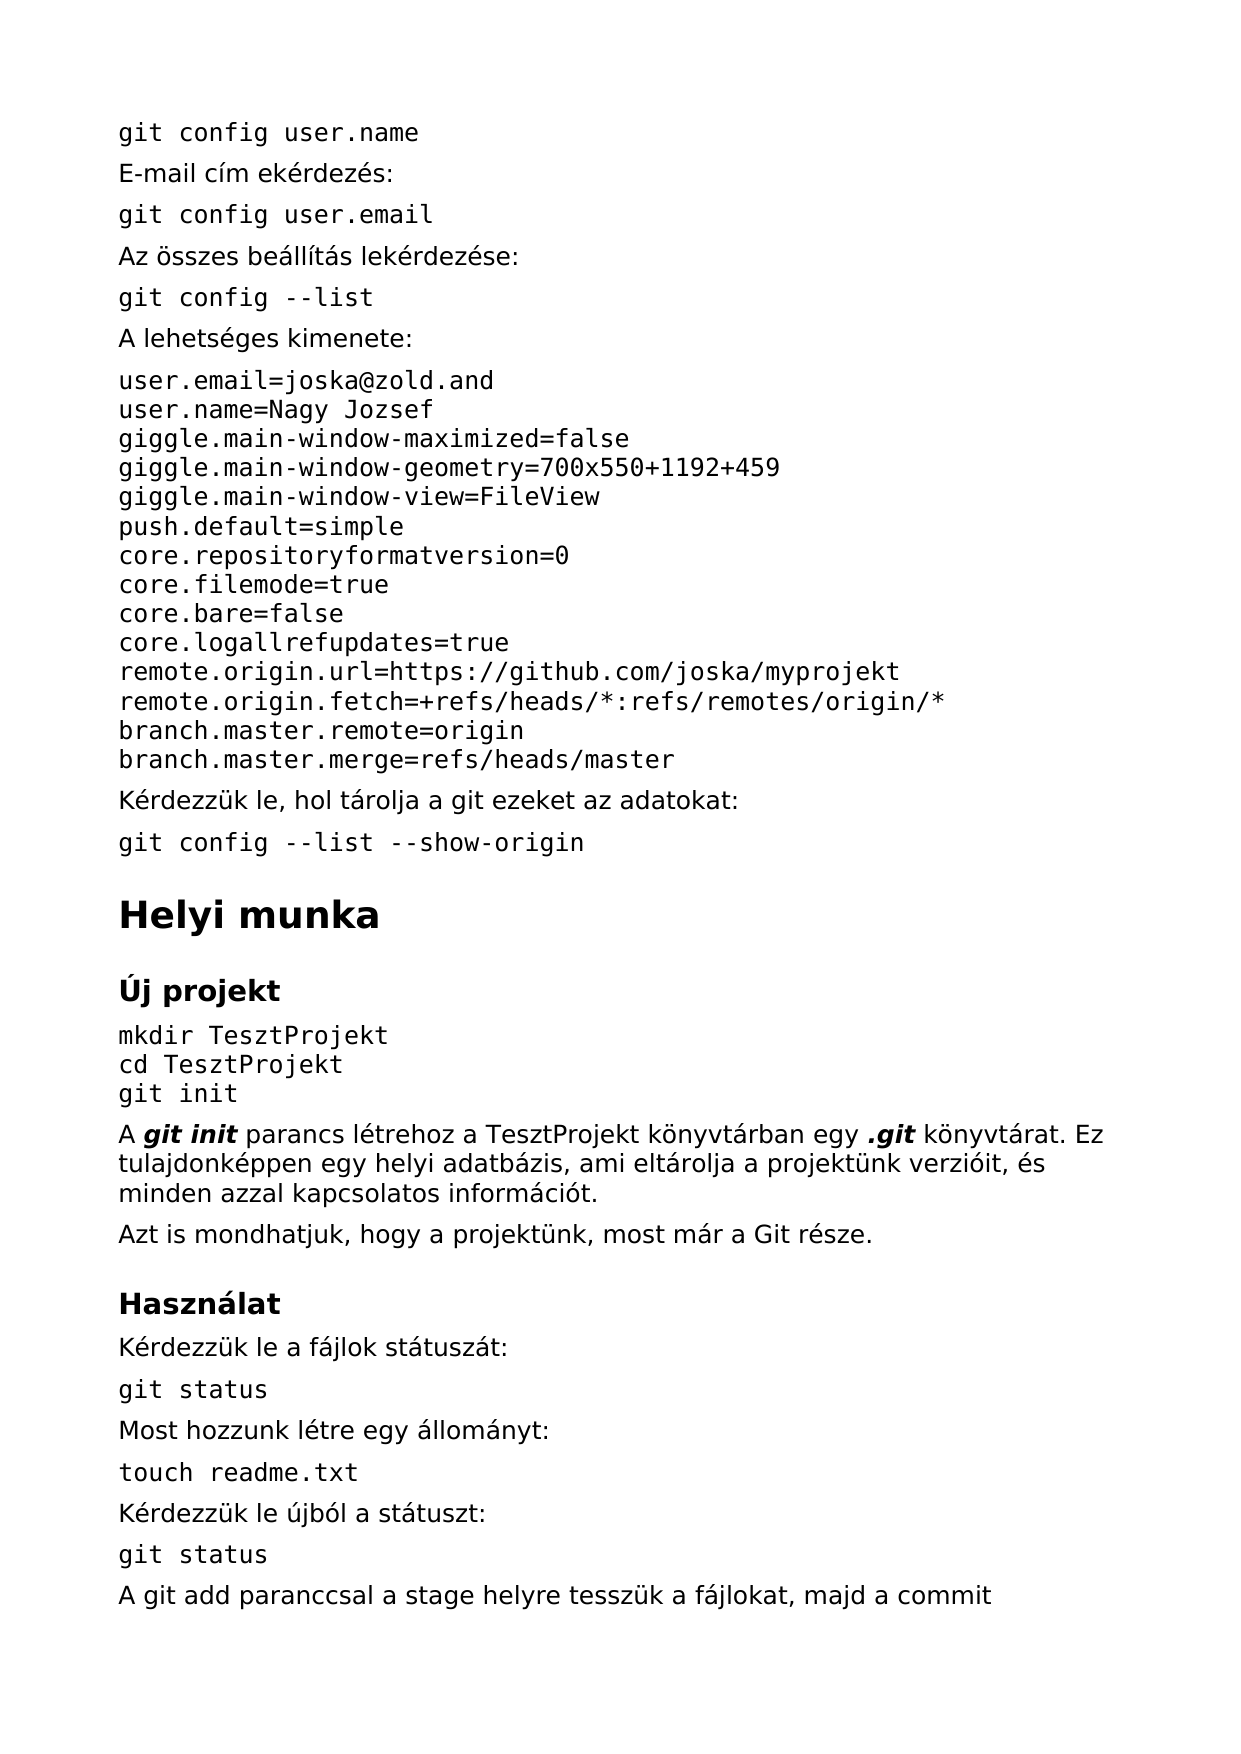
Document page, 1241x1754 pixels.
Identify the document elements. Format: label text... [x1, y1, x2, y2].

subtitle Helyi munka [118, 894, 1122, 937]
text git status [118, 1541, 1122, 1570]
subtitle Használat [118, 1287, 1122, 1321]
text git config user.name [118, 118, 1122, 147]
text A git add paranccsal a stage helyre tesszük a fájlokat, majd a commit [118, 1581, 1122, 1611]
text Az összes beállítás lekérdezése: [118, 242, 1122, 271]
text A lehetséges kimenete: [118, 324, 1122, 353]
text Kérdezzük le újból a státuszt: [118, 1499, 1122, 1528]
text git status [118, 1375, 1122, 1404]
text Kérdezzük le, hol tárolja a git ezeket az adatokat: [118, 786, 1122, 815]
text mkdir TesztProjekt cd TesztProjekt git init [118, 1021, 1122, 1109]
text Kérdezzük le a fájlok státuszát: [118, 1334, 1122, 1363]
text Azt is mondhatjuk, hogy a projektünk, most már a Git része. [118, 1221, 1122, 1250]
text git config user.email [118, 201, 1122, 230]
text E-mail cím ekérdezés: [118, 159, 1122, 188]
subtitle Új projekt [118, 975, 1122, 1009]
text user.email=joska@zold.and user.name=Nagy Jozsef giggle.main-window-maximized=false giggle.main-window-geometry=700x550+1192+459 giggle.main-window-view=FileView push.default=simple core.repositoryformatversion=0 core.filemode=true core.bare=false core.logallrefupdates=true remote.origin.url=https://github.com/joska/myprojekt remote.origin.fetch=+refs/heads/*:refs/remotes/origin/* branch.master.remote=origin branch.master.merge=refs/heads/master [118, 366, 1122, 774]
text Most hozzunk létre egy állományt: [118, 1416, 1122, 1445]
text git config --list --show-origin [118, 828, 1122, 857]
text A git init parancs létrehoz a TesztProjekt könyvtárban egy .git könyvtárat. Ez tulajdonképpen egy helyi adatbázis, ami eltárolja a projektünk verzióit, és minden azzal kapcsolatos információt. [118, 1121, 1122, 1208]
text touch readme.txt [118, 1458, 1122, 1487]
text git config --list [118, 283, 1122, 312]
